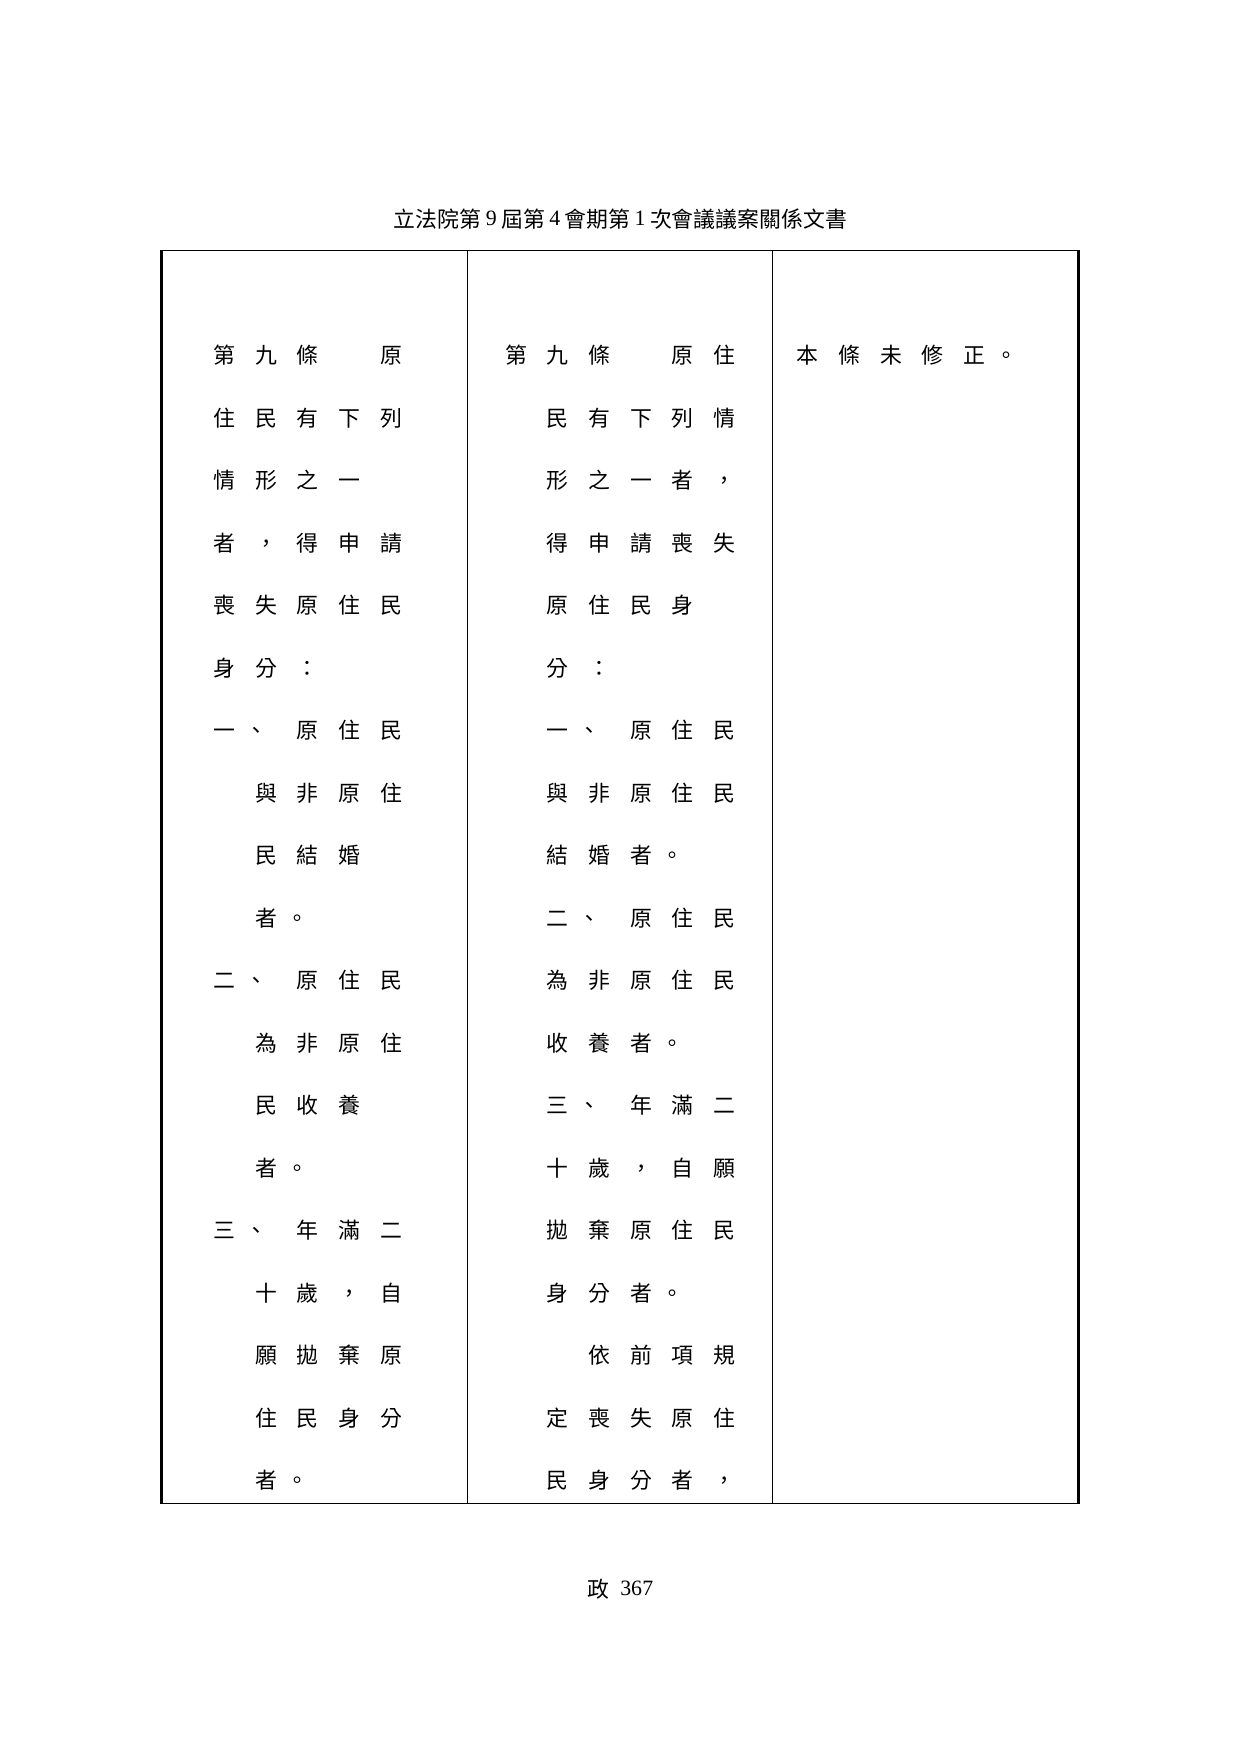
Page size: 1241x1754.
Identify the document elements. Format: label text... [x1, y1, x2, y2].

table_cell 第九條 原住民有下列情形之一者，得申請喪失原住民身分： 一、原住民與非原住民結婚者。 二、原住民為非原住民收養者。 三、年滿二十歲，自願拋棄原住民身分者。 [163, 251, 467, 1503]
table_cell 本條未修正。 [773, 251, 1077, 1503]
table_cell 第九條 原住民有下列情形之一者，得申請喪失原住民身分： 一、原住民與非原住民結婚者。 二、原住民為非原住民收養者。 三、年滿二十歲，自願拋棄原住民身分者。 依前項規定喪失原住民身分者， [468, 251, 772, 1503]
